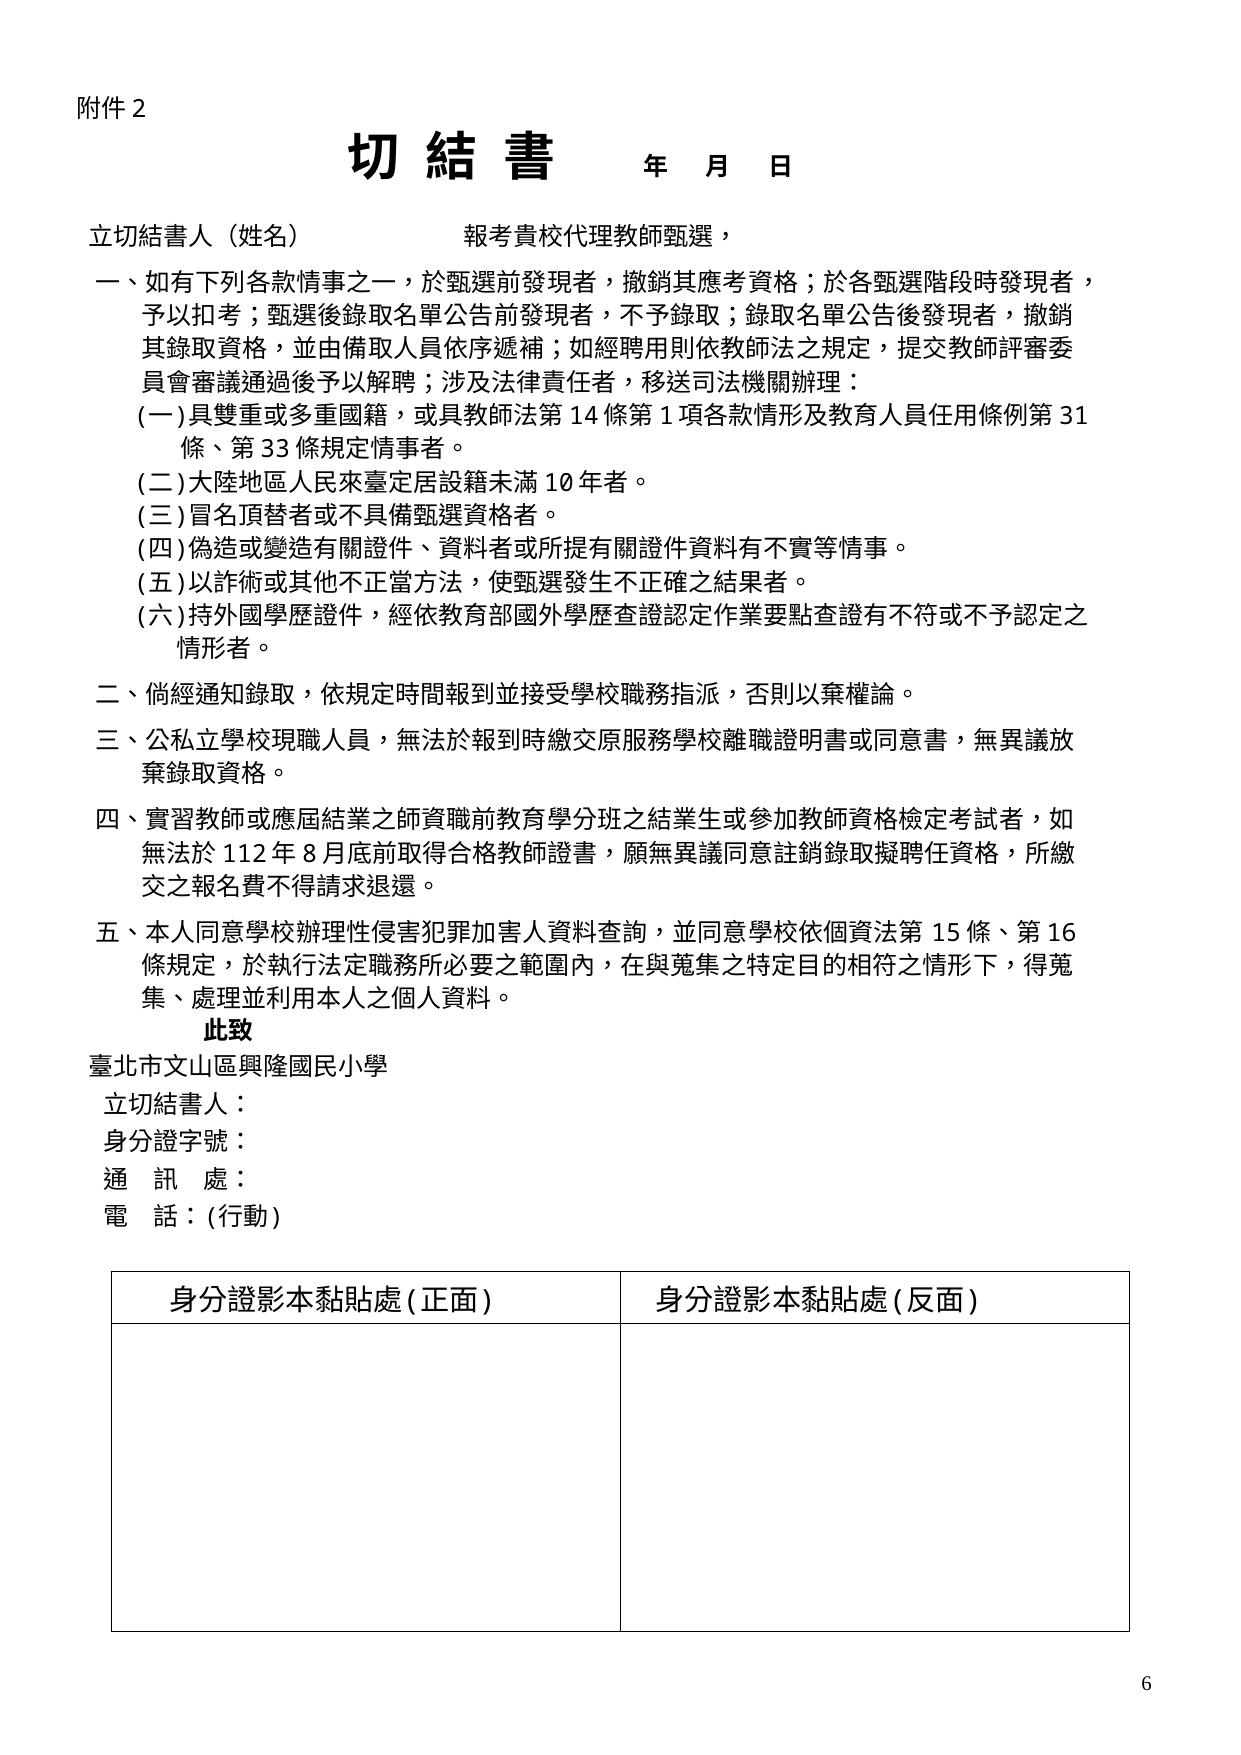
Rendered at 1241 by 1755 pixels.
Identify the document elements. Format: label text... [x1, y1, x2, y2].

text 此致 [189, 1014, 1152, 1046]
table_header 身分證影本黏貼處(反面) [621, 1272, 1129, 1323]
text (一)具雙重或多重國籍，或具教師法第14條第1項各款情形及教育人員任用條例第31條、第33條規定情事者。 [89, 398, 1099, 464]
text 三、公私立學校現職人員，無法於報到時繳交原服務學校離職證明書或同意書，無異議放棄錄取資格。 [95, 723, 1076, 789]
text 四、實習教師或應屆結業之師資職前教育學分班之結業生或參加教師資格檢定考試者，如無法於112年8月底前取得合格教師證書，願無異議同意註銷錄取擬聘任資格，所繳交之報名費不得請求退還。 [95, 802, 1076, 902]
table_header 身分證影本黏貼處(正面) [112, 1272, 620, 1323]
text 附件2 [76, 89, 1152, 125]
text 臺北市文山區興隆國民小學 [89, 1046, 1152, 1083]
text 五、本人同意學校辦理性侵害犯罪加害人資料查詢，並同意學校依個資法第15條、第16條規定，於執行法定職務所必要之範圍內，在與蒐集之特定目的相符之情形下，得蒐集、處理並利用本人之個人資料。 [95, 914, 1076, 1014]
text 二、倘經通知錄取，依規定時間報到並接受學校職務指派，否則以棄權論。 [95, 677, 1076, 710]
text 通 訊 處： [89, 1158, 1152, 1196]
text 電 話：(行動) [89, 1196, 1152, 1233]
text (二)大陸地區人民來臺定居設籍未滿10年者。 [89, 464, 1099, 498]
text 立切結書人： [89, 1083, 1152, 1121]
text (六)持外國學歷證件，經依教育部國外學歷查證認定作業要點查證有不符或不予認定之情形者。 [89, 598, 1099, 664]
table_cell [621, 1324, 1129, 1631]
text (四)偽造或變造有關證件、資料者或所提有關證件資料有不實等情事。 [89, 531, 1099, 564]
text (三)冒名頂替者或不具備甄選資格者。 [89, 498, 1099, 531]
text (五)以詐術或其他不正當方法，使甄選發生不正確之結果者。 [89, 564, 1099, 598]
text 身分證字號： [89, 1121, 1152, 1158]
text 切 結 書 年 月 日 [89, 125, 1052, 187]
table_cell [112, 1324, 620, 1631]
text 立切結書人（姓名） 報考貴校代理教師甄選， [89, 219, 1152, 252]
text 一、如有下列各款情事之一，於甄選前發現者，撤銷其應考資格；於各甄選階段時發現者，予以扣考；甄選後錄取名單公告前發現者，不予錄取；錄取名單公告後發現者，撤銷其錄取資格，並由備取人員依序遞補；如經聘用則依教師法之規定，提交教師評審委員會審議通過後予以解聘；涉及法律責任者，移送司法機關辦理： [95, 264, 1076, 398]
